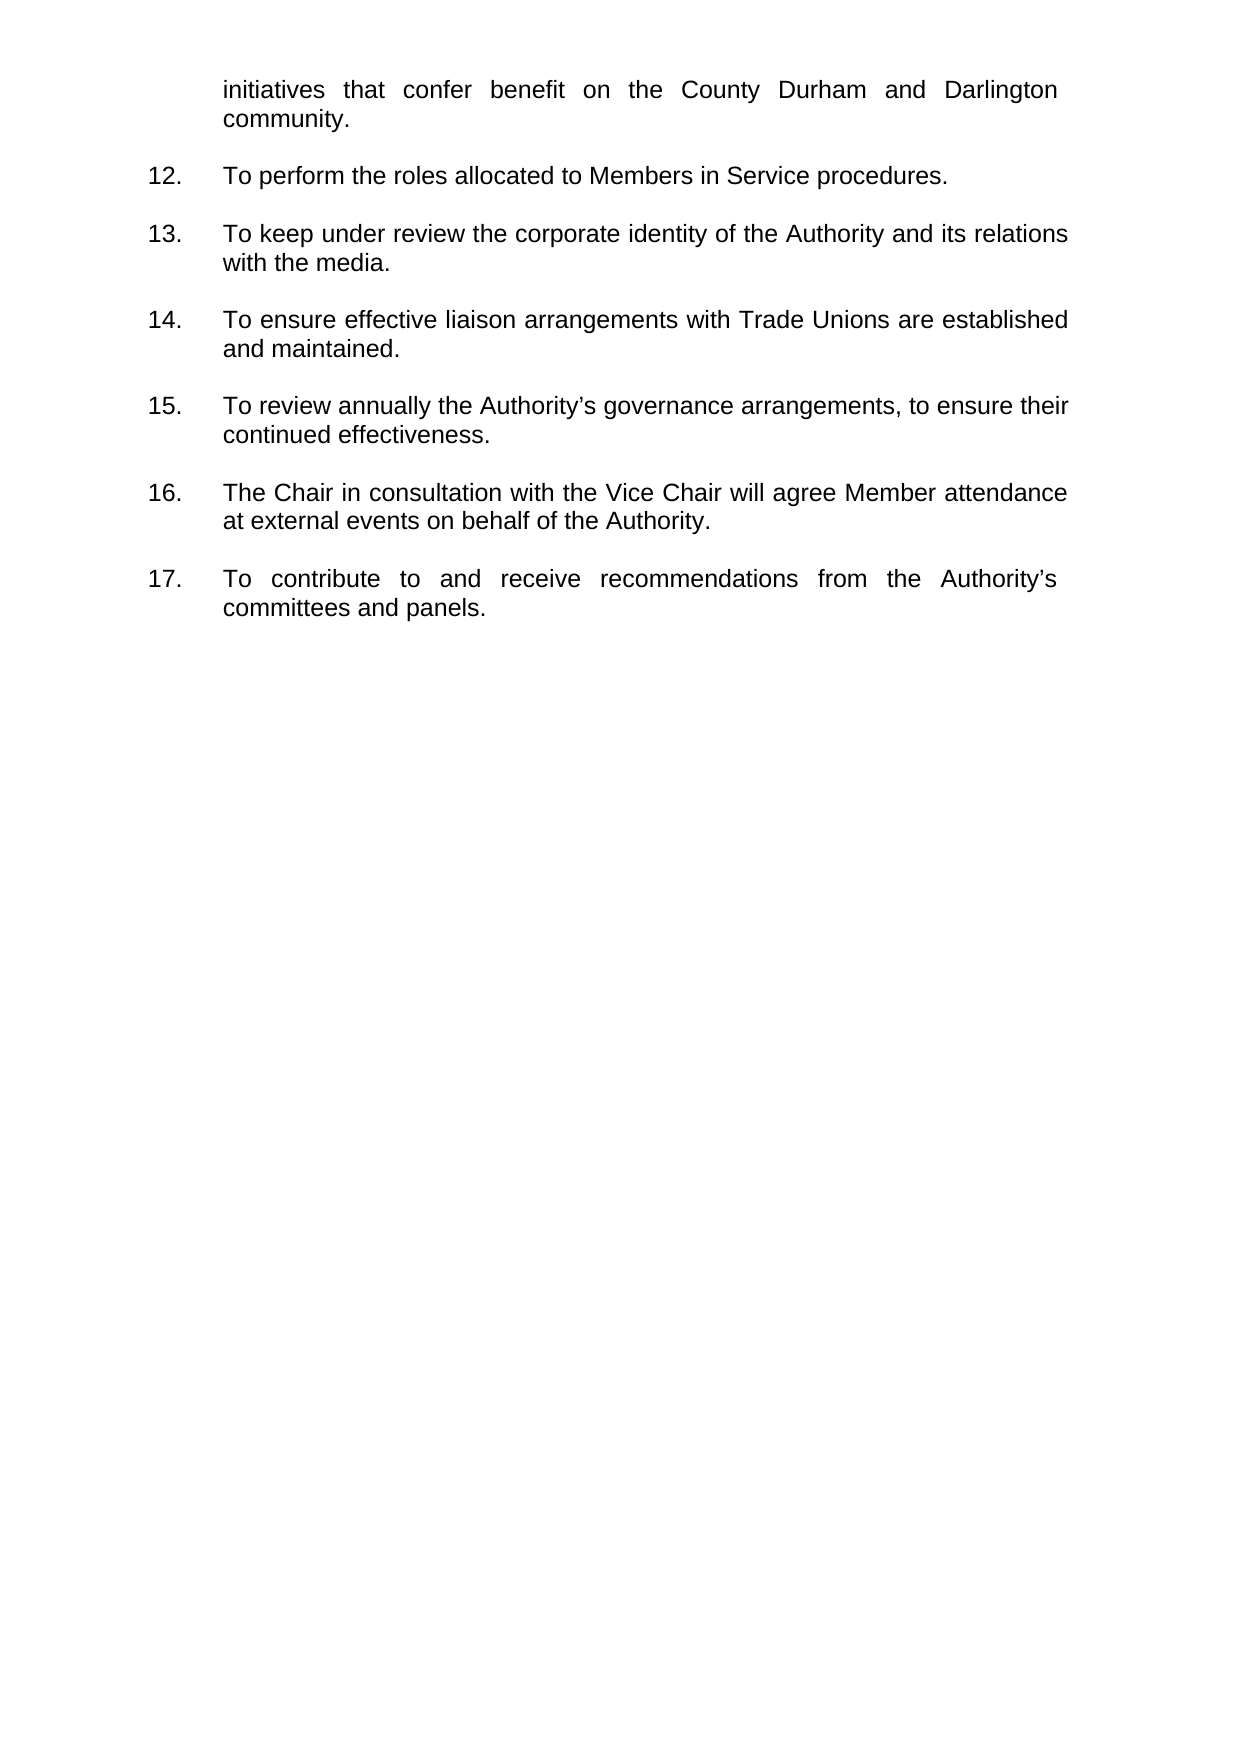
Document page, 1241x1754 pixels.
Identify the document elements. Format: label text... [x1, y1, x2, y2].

text 15. To review annually the Authority’s governance arrangements, to ensure their continued effectiveness. [148, 391, 1078, 449]
text 14. To ensure effective liaison arrangements with Trade Unions are established and maintained. [148, 305, 1078, 362]
text 13. To keep under review the corporate identity of the Authority and its relations with the media. [148, 219, 1078, 276]
text 17. To contribute to and receive recommendations from the Authority’s committees and panels. [148, 564, 1078, 621]
text 16. The Chair in consultation with the Vice Chair will agree Member attendance at external events on behalf of the Authority. [148, 477, 1078, 535]
text 12. To perform the roles allocated to Members in Service procedures. [148, 161, 1078, 190]
text initiatives that confer benefit on the County Durham and Darlington community. [148, 75, 1078, 132]
